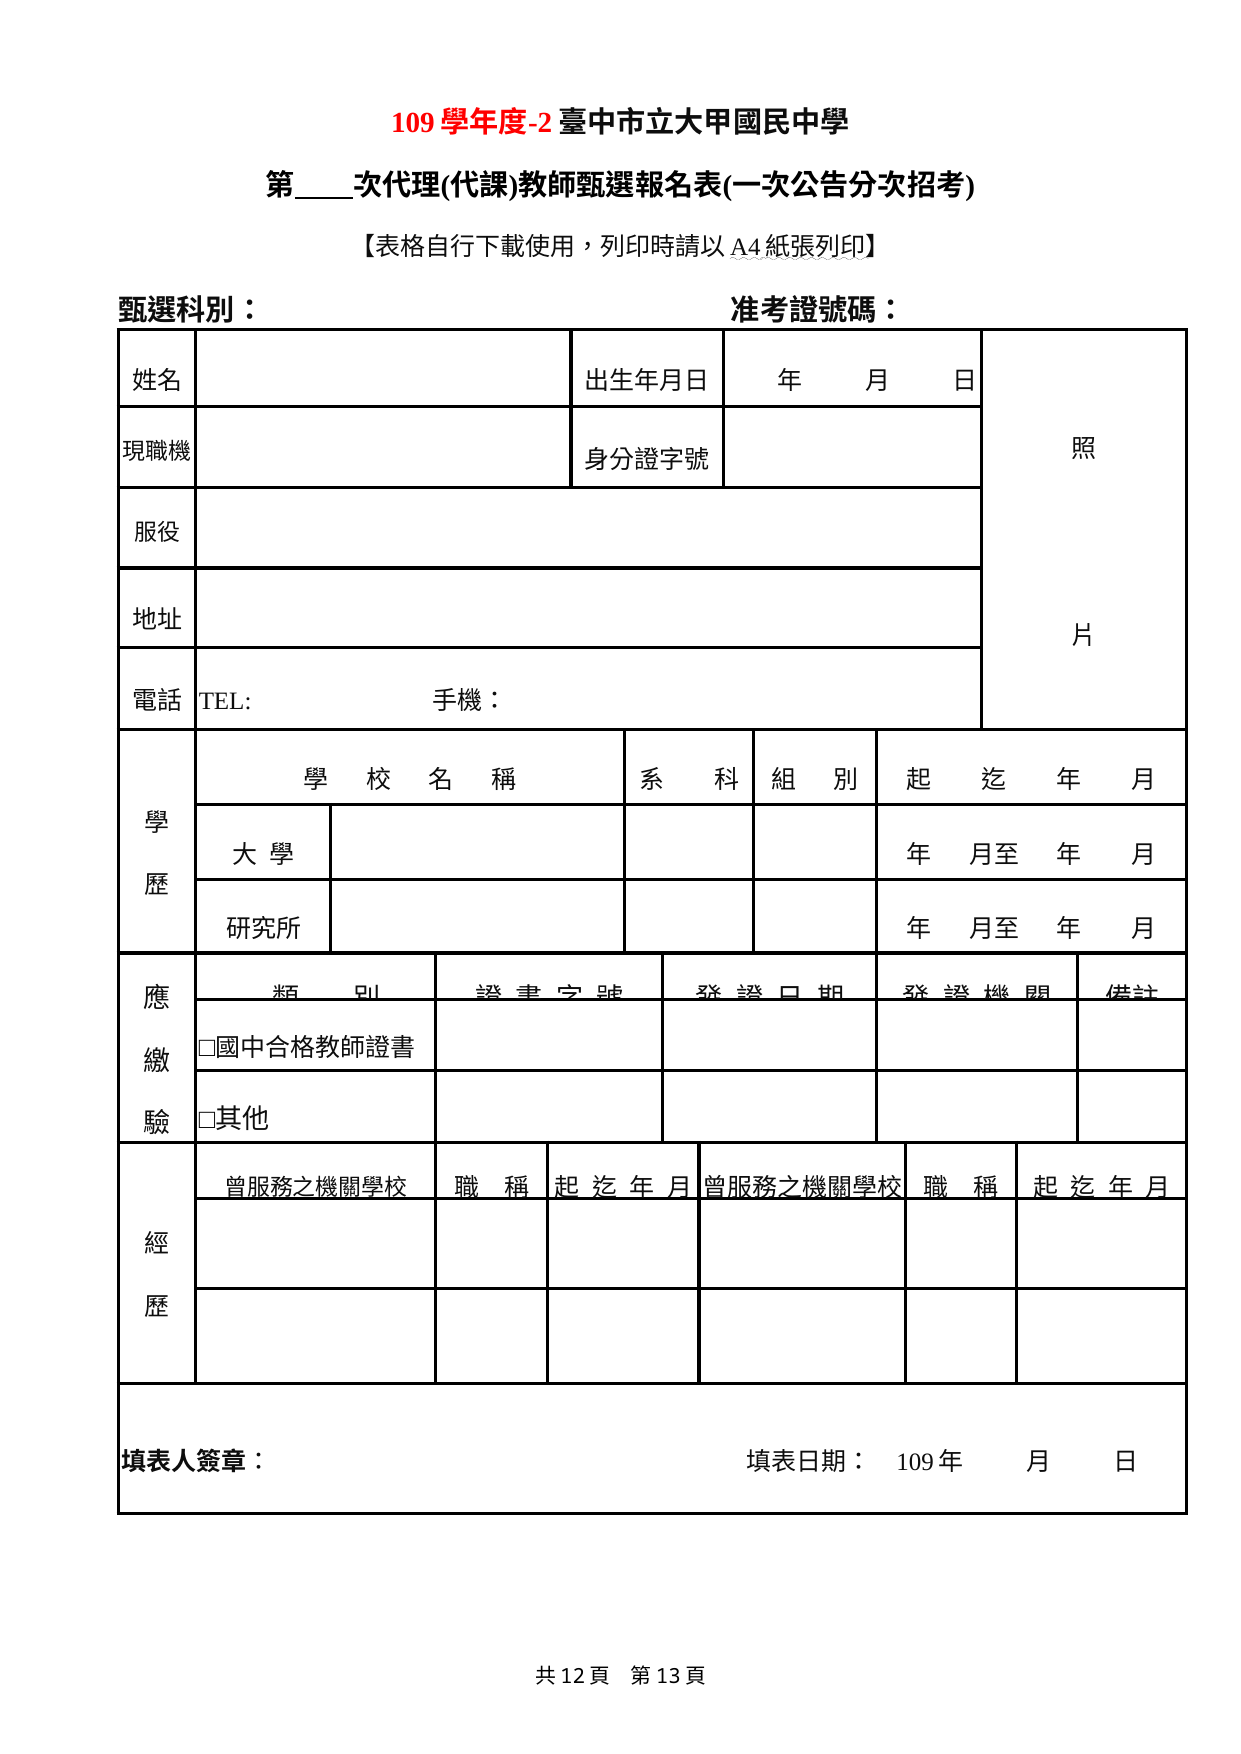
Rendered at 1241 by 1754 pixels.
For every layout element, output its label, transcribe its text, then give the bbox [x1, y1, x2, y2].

table_cell [626, 881, 752, 951]
table_cell [701, 1290, 904, 1382]
table_cell [437, 1072, 624, 1141]
table_header 年 月 日 [725, 331, 980, 405]
table_cell [755, 806, 875, 878]
table_cell 組 別 [755, 731, 875, 803]
table_cell [755, 881, 875, 951]
table_cell 服役 情形 [120, 489, 194, 566]
table_header 姓名 [120, 331, 194, 405]
table_cell 曾服務之機關學校 [701, 1144, 904, 1197]
table_cell [118, 1515, 146, 1578]
table_cell 應 繳 驗 證 件 [120, 955, 194, 1141]
table_cell 填表人簽章： 填表日期： 109年 月 日 [120, 1385, 1185, 1512]
table_cell [664, 1001, 875, 1068]
table_cell 學 歷 [120, 731, 194, 951]
table_cell 身分證字號 [573, 408, 722, 486]
table_cell 發 證 機 關 [878, 955, 1076, 998]
table_header [197, 331, 569, 405]
table_cell 研究所 [197, 881, 329, 951]
table_cell 地址 [120, 570, 194, 646]
table_cell □免役 □役畢 □服役中 [197, 489, 980, 566]
table_cell [437, 1001, 624, 1068]
table_cell 系 科 [626, 731, 752, 803]
table_cell [907, 1290, 1015, 1382]
table_cell 電話 [120, 649, 194, 728]
table_cell 曾服務之機關學校 [197, 1144, 434, 1197]
table_cell [624, 1072, 661, 1141]
table_cell [437, 1290, 546, 1382]
text 甄選科別： 准考證號碼： [118, 266, 1122, 328]
table_cell [549, 1290, 697, 1382]
table_cell 起 迄 年 月 [549, 1144, 697, 1197]
table_cell [1073, 1515, 1077, 1578]
table_cell [332, 881, 623, 951]
table_cell [1077, 1515, 1187, 1578]
table_cell [1018, 1200, 1185, 1287]
table_cell □國中合格教師證書 [197, 1001, 434, 1068]
table_cell 學 校 名 稱 [197, 731, 623, 803]
text 109學年度-2臺中市立大甲國民中學 [118, 78, 1122, 141]
table_cell [1079, 1072, 1185, 1141]
table_cell 類 別 [197, 955, 434, 998]
table_cell [1079, 1001, 1185, 1068]
table_cell [664, 1072, 875, 1141]
text 第 次代理(代課)教師甄選報名表(一次公告分次招考) [118, 141, 1122, 203]
table_cell [725, 408, 980, 486]
text 【表格自行下載使用，列印時請以A4紙張列印】 [118, 203, 1122, 266]
table_cell 年 月至 年 月 [878, 881, 1185, 951]
table_cell [332, 806, 623, 878]
table_cell [624, 1001, 661, 1068]
table_cell [146, 1515, 1073, 1578]
table_cell [907, 1200, 1015, 1287]
table_cell 發 證 日 期 [664, 955, 875, 998]
table_cell [878, 1072, 1076, 1141]
table_cell [437, 1200, 546, 1287]
table_cell 經 歷 [120, 1144, 194, 1382]
table_cell [626, 806, 752, 878]
table_cell [1018, 1290, 1185, 1382]
table_cell 備註 [1079, 955, 1185, 998]
table_cell 證 書 字 號 [437, 955, 661, 998]
table_cell [878, 1001, 1076, 1068]
table_cell [197, 570, 980, 646]
table_cell 大 學 [197, 806, 329, 878]
table_cell [701, 1200, 904, 1287]
table_cell 年 月至 年 月 [878, 806, 1185, 878]
table_cell [549, 1200, 697, 1287]
table_cell [197, 408, 569, 486]
table_cell [197, 1200, 434, 1287]
table_cell [197, 1290, 434, 1382]
table_cell 起 迄 年 月 [1018, 1144, 1185, 1197]
table_cell 職 稱 [437, 1144, 546, 1197]
table_header 照 片 [983, 331, 1185, 728]
table_cell 職 稱 [907, 1144, 1015, 1197]
table_cell 現職機關學校 [120, 408, 194, 486]
table_cell □其他 [197, 1072, 434, 1141]
table_header 出生年月日 [573, 331, 722, 405]
table_cell TEL: 手機： [197, 649, 980, 728]
table_cell 起 迄 年 月 [878, 731, 1185, 803]
